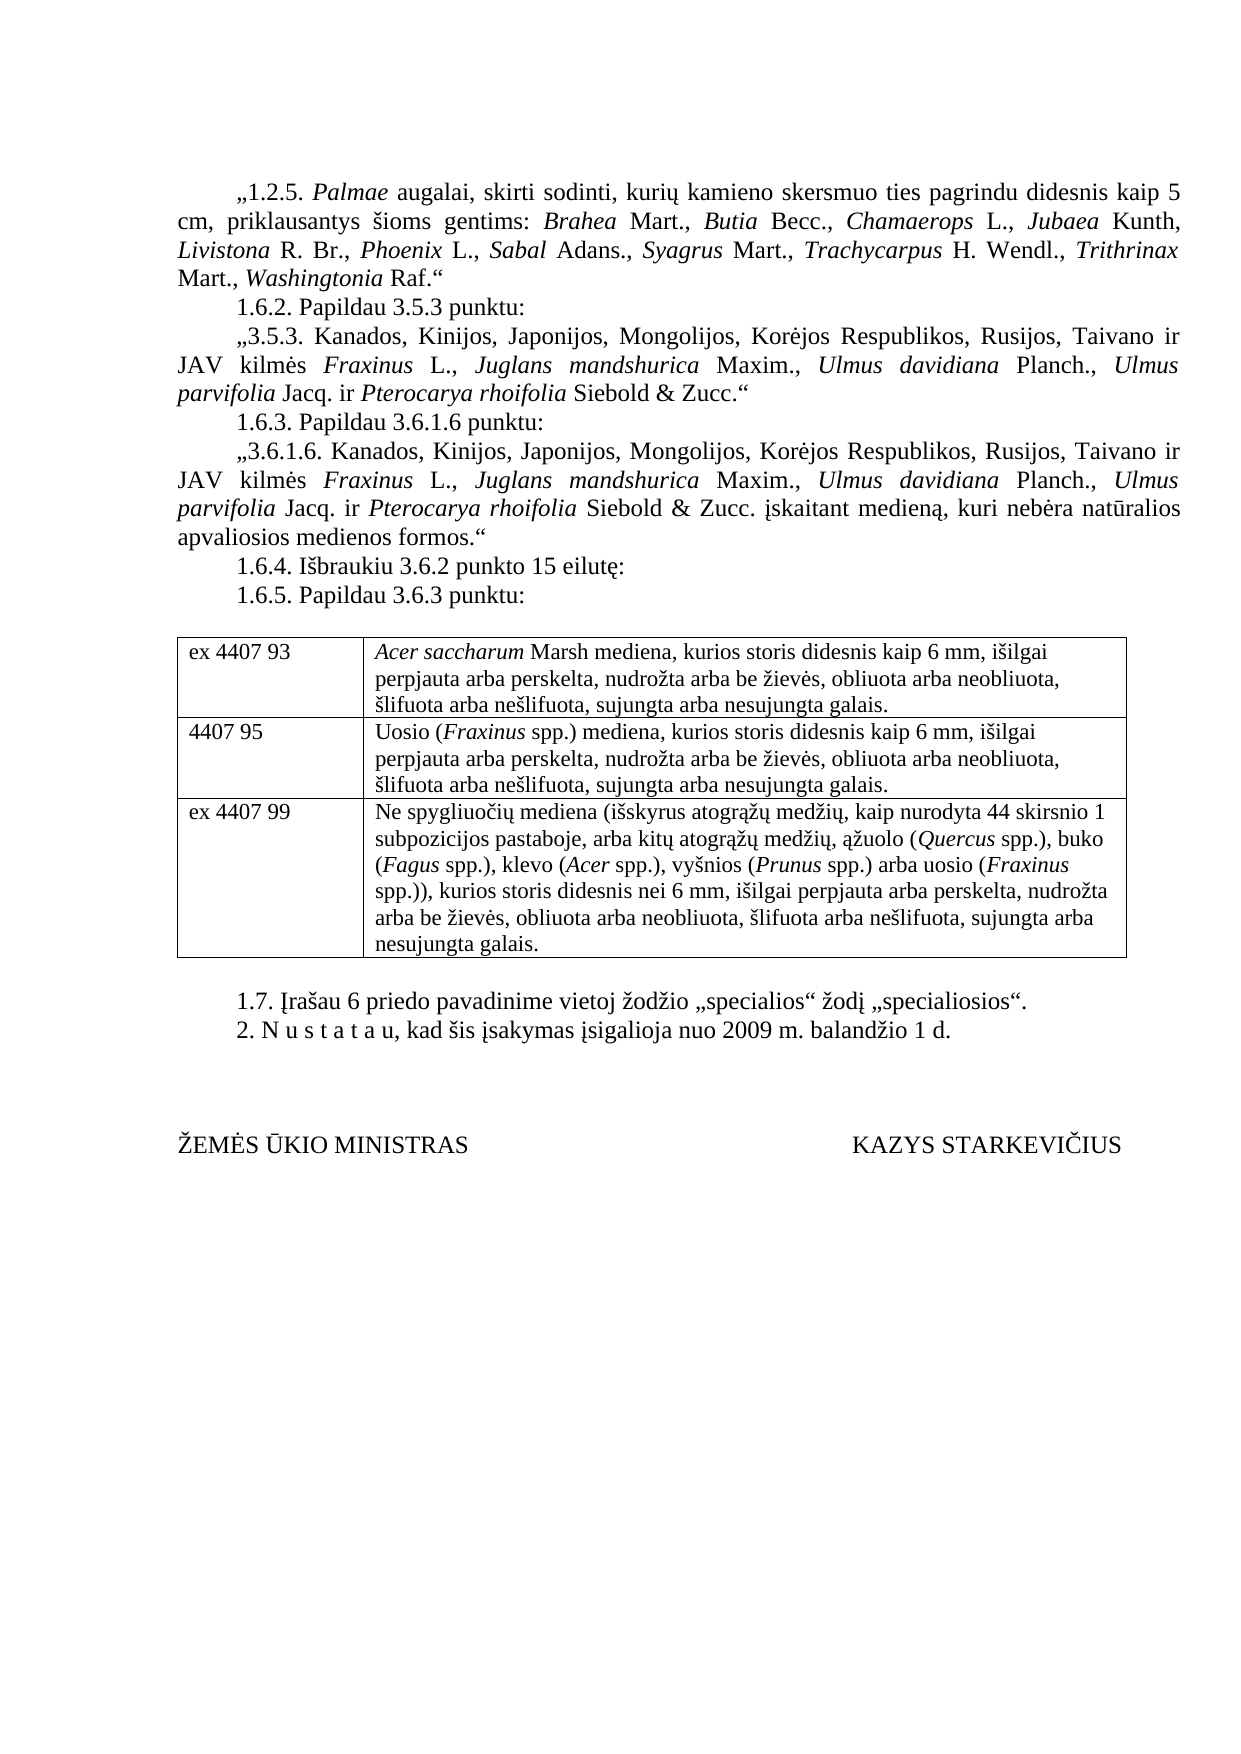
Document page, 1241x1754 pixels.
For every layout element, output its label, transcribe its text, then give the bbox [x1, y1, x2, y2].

table_cell Ne spygliuočių mediena (išskyrus atogrąžų medžių, kaip nurodyta 44 skirsnio 1 subpozicijos pastaboje, arba kitų atogrąžų medžių, ąžuolo (Quercus spp.), buko (Fagus spp.), klevo (Acer spp.), vyšnios (Prunus spp.) arba uosio (Fraxinus spp.)), kurios storis didesnis nei 6 mm, išilgai perpjauta arba perskelta, nudrožta arba be žievės, obliuota arba neobliuota, šlifuota arba nešlifuota, sujungta arba nesujungta galais. [364, 799, 1126, 957]
text „3.6.1.6. Kanados, Kinijos, Japonijos, Mongolijos, Korėjos Respublikos, Rusijos, Taivano ir JAV kilmės Fraxinus L., Juglans mandshurica Maxim., Ulmus davidiana Planch., Ulmus parvifolia Jacq. ir Pterocarya rhoifolia Siebold & Zucc. įskaitant medieną, kuri nebėra natūralios apvaliosios medienos formos.“ [177, 436, 1181, 551]
table_cell 4407 95 [178, 718, 363, 797]
table_cell Uosio (Fraxinus spp.) mediena, kurios storis didesnis kaip 6 mm, išilgai perpjauta arba perskelta, nudrožta arba be žievės, obliuota arba neobliuota, šlifuota arba nešlifuota, sujungta arba nesujungta galais. [364, 718, 1126, 797]
text ŽEMĖS ŪKIO MINISTRAS KAZYS STARKEVIČIUS [177, 1130, 1181, 1159]
text 1.6.2. Papildau 3.5.3 punktu: [177, 292, 1181, 321]
text 1.6.4. Išbraukiu 3.6.2 punkto 15 eilutę: [177, 551, 1181, 580]
text 1.6.5. Papildau 3.6.3 punktu: [177, 580, 1181, 608]
table_cell ex 4407 99 [178, 799, 363, 957]
table_header Acer saccharum Marsh mediena, kurios storis didesnis kaip 6 mm, išilgai perpjauta arba perskelta, nudrožta arba be žievės, obliuota arba neobliuota, šlifuota arba nešlifuota, sujungta arba nesujungta galais. [364, 638, 1126, 717]
text 2. Nustatau, kad šis įsakymas įsigalioja nuo 2009 m. balandžio 1 d. [177, 1015, 1181, 1044]
text 1.7. Įrašau 6 priedo pavadinime vietoj žodžio „specialios“ žodį „specialiosios“. [177, 986, 1181, 1015]
text 1.6.3. Papildau 3.6.1.6 punktu: [177, 407, 1181, 436]
text „1.2.5. Palmae augalai, skirti sodinti, kurių kamieno skersmuo ties pagrindu didesnis kaip 5 cm, priklausantys šioms gentims: Brahea Mart., Butia Becc., Chamaerops L., Jubaea Kunth, Livistona R. Br., Phoenix L., Sabal Adans., Syagrus Mart., Trachycarpus H. Wendl., Trithrinax Mart., Washingtonia Raf.“ [177, 177, 1181, 292]
table_header ex 4407 93 [178, 638, 363, 717]
text „3.5.3. Kanados, Kinijos, Japonijos, Mongolijos, Korėjos Respublikos, Rusijos, Taivano ir JAV kilmės Fraxinus L., Juglans mandshurica Maxim., Ulmus davidiana Planch., Ulmus parvifolia Jacq. ir Pterocarya rhoifolia Siebold & Zucc.“ [177, 321, 1181, 407]
